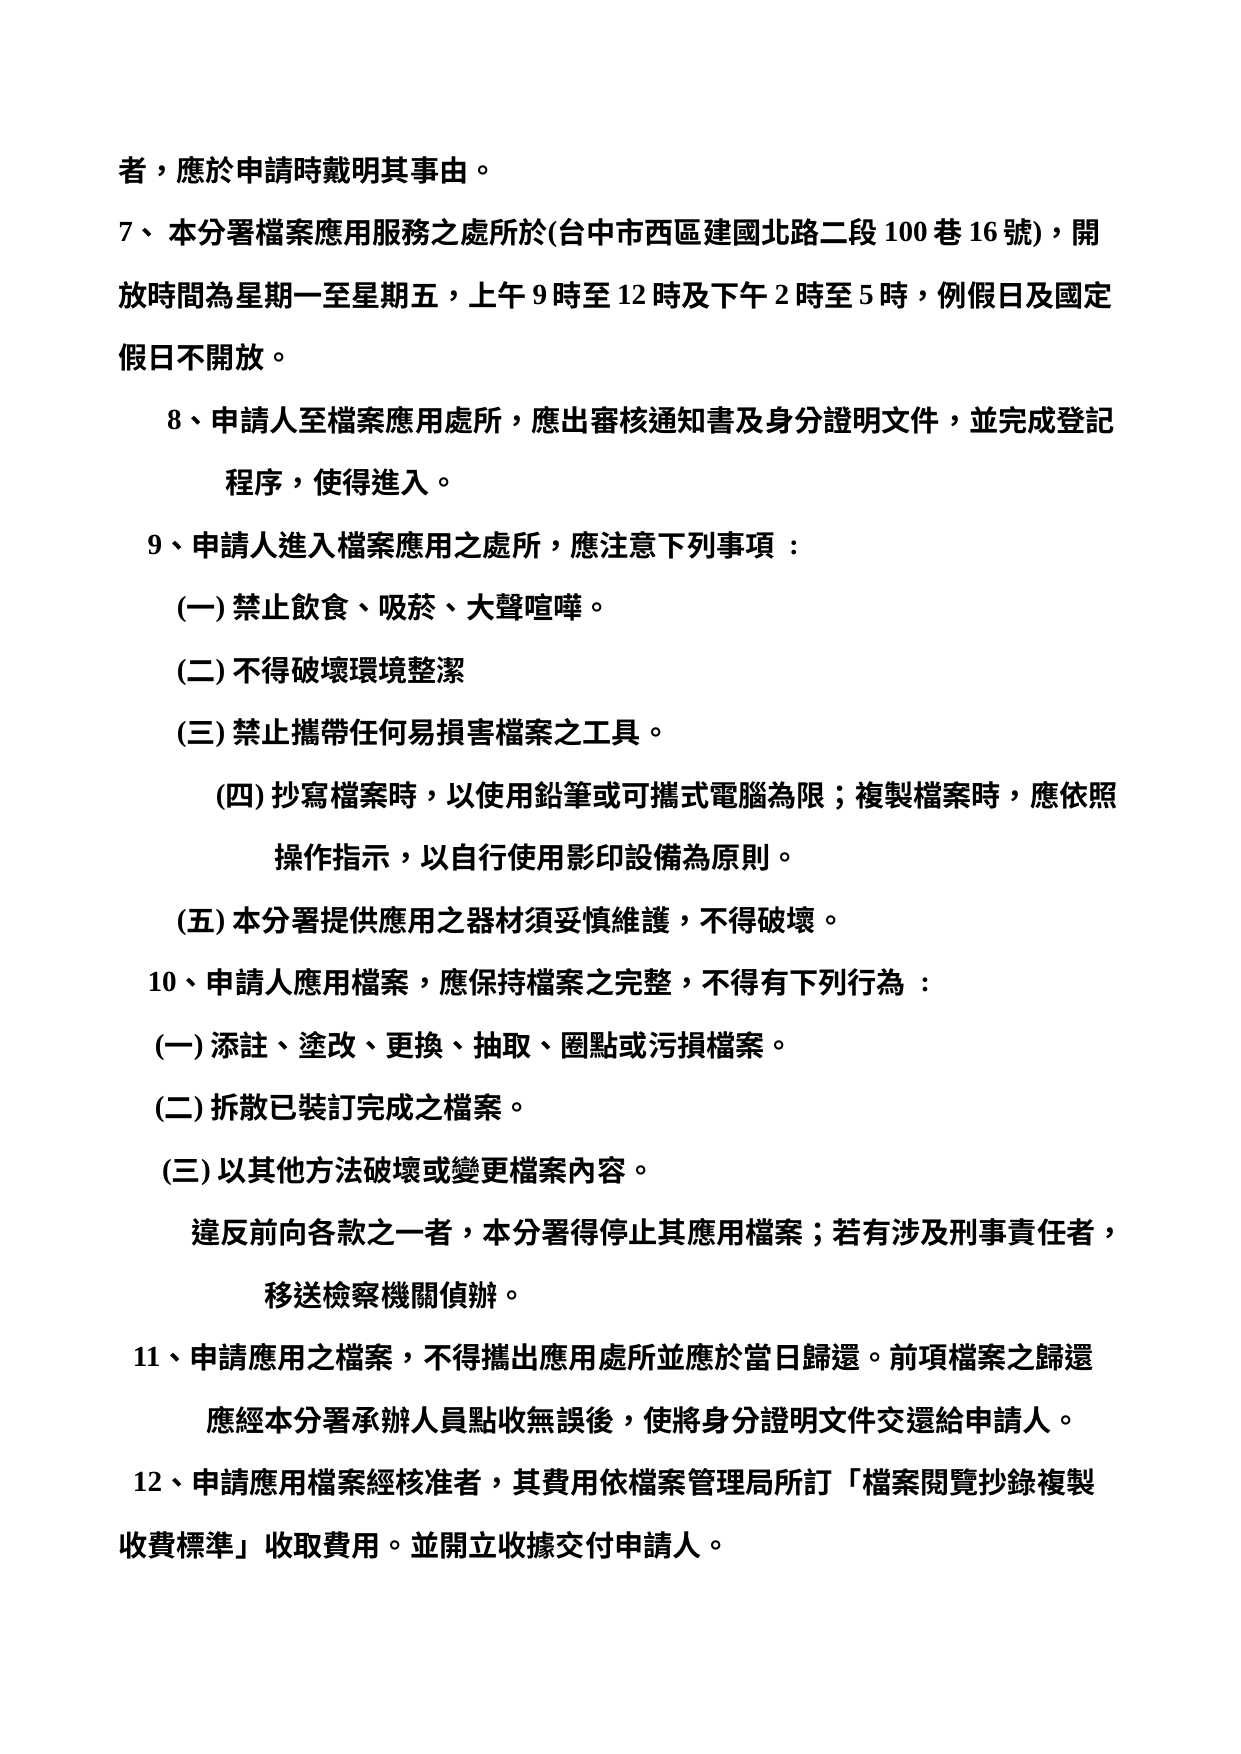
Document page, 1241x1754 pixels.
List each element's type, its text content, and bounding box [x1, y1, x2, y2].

text (二) 拆散已裝訂完成之檔案。 [118, 1064, 1122, 1127]
text (五) 本分署提供應用之器材須妥慎維護，不得破壞。 [118, 877, 1122, 939]
text 11、申請應用之檔案，不得攜出應用處所並應於當日歸還。前項檔案之歸還應經本分署承辦人員點收無誤後，使將身分證明文件交還給申請人。 [118, 1314, 1122, 1439]
text 7、 本分署檔案應用服務之處所於(台中市西區建國北路二段100巷16號)，開放時間為星期一至星期五，上午9時至12時及下午2時至5時，例假日及國定假日不開放。 [118, 189, 1122, 377]
text 12、申請應用檔案經核准者，其費用依檔案管理局所訂「檔案閱覽抄錄複製收費標準」收取費用。並開立收據交付申請人。 [118, 1439, 1122, 1564]
text (一) 添註、塗改、更換、抽取、圈點或污損檔案。 [118, 1002, 1122, 1064]
text (四) 抄寫檔案時，以使用鉛筆或可攜式電腦為限；複製檔案時，應依照操作指示，以自行使用影印設備為原則。 [216, 752, 1122, 877]
text 8、申請人至檔案應用處所，應出審核通知書及身分證明文件，並完成登記程序，使得進入。 [167, 377, 1122, 502]
text (三) 禁止攜帶任何易損害檔案之工具。 [118, 689, 1122, 752]
text 10、申請人應用檔案，應保持檔案之完整，不得有下列行為 : [118, 939, 1122, 1002]
text 違反前向各款之一者，本分署得停止其應用檔案；若有涉及刑事責任者，移送檢察機關偵辦。 [118, 1189, 1122, 1314]
text (一) 禁止飲食、吸菸、大聲喧嘩。 [118, 564, 1122, 627]
text (二) 不得破壞環境整潔 [118, 627, 1122, 689]
text (三) 以其他方法破壞或變更檔案內容。 [118, 1127, 1122, 1189]
text 9、申請人進入檔案應用之處所，應注意下列事項 : [118, 502, 1122, 564]
text 者，應於申請時戴明其事由。 [118, 127, 1122, 189]
